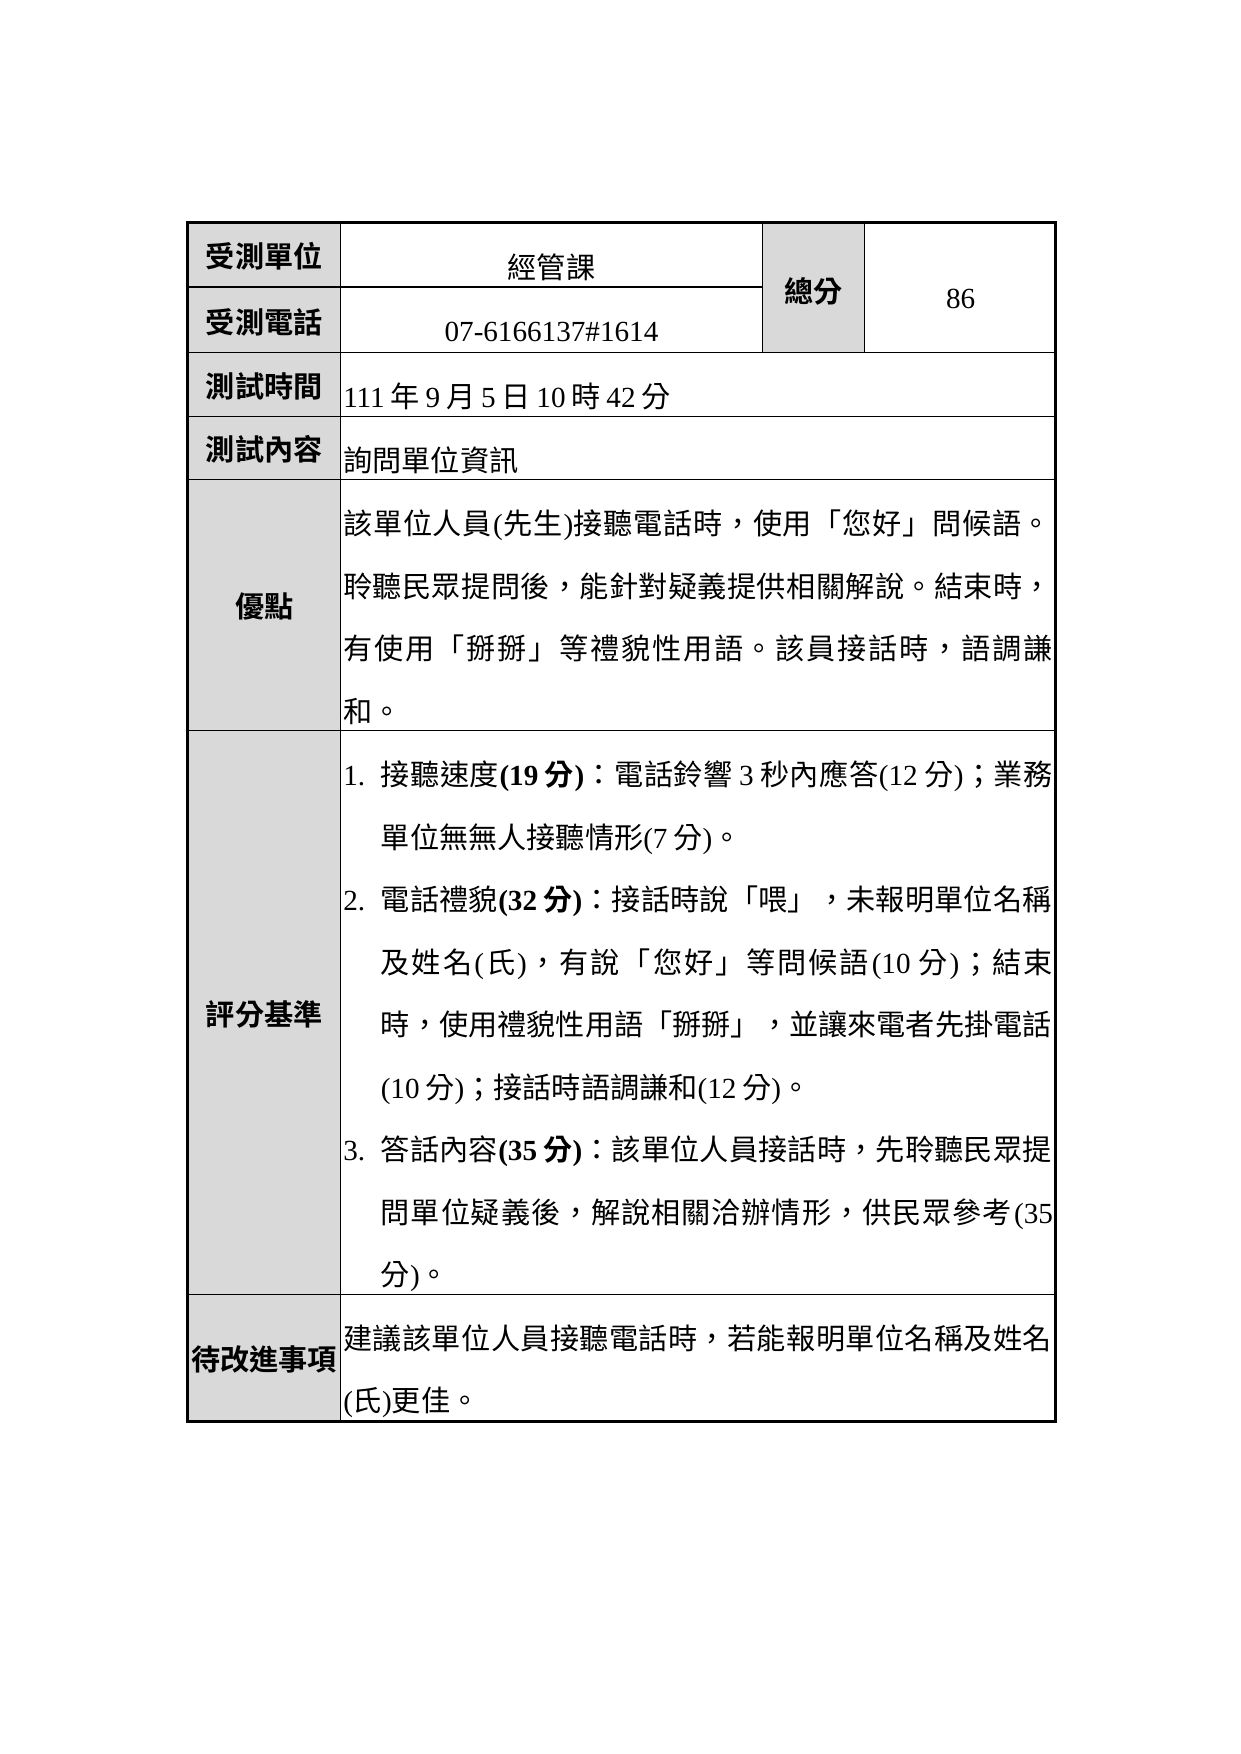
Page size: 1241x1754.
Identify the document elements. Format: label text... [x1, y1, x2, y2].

table_cell 詢問單位資訊 [341, 417, 1054, 479]
table_cell 評分基準 [189, 731, 340, 1294]
table_cell 待改進事項 [189, 1295, 340, 1420]
table_cell 測試內容 [189, 417, 340, 479]
table_cell 該單位人員(先生)接聽電話時，使用「您好」問候語。聆聽民眾提問後，能針對疑義提供相關解說。結束時，有使用「掰掰」等禮貌性用語。該員接話時，語調謙和。 [341, 480, 1054, 730]
table_cell 建議該單位人員接聽電話時，若能報明單位名稱及姓名(氏)更佳。 [341, 1295, 1054, 1420]
table_cell 測試時間 [189, 353, 340, 416]
table_cell 優點 [189, 480, 340, 730]
table_header 總分 [763, 224, 864, 352]
table_cell 受測電話 [189, 288, 340, 352]
table_header 86 [865, 224, 1054, 352]
table_cell 111年9月5日10時42分 [341, 353, 1054, 416]
table_header 經管課 [341, 224, 762, 286]
table_header 受測單位 [189, 224, 340, 286]
table_cell 接聽速度(19分)：電話鈴響3秒內應答(12分)；業務單位無無人接聽情形(7分)。 電話禮貌(32分)：接話時說「喂」，未報明單位名稱及姓名(氏)，有說「您好」等問候語(10分)；結束時，使用禮貌性用語「掰掰」，並讓來電者先掛電話(10分)；接話時語調謙和(12分)。 答話內容(35分)：該單位人員接話時，先聆聽民眾提問單位疑義後，解說相關洽辦情形，供民眾參考(35分)。 [341, 731, 1054, 1294]
table_cell 07-6166137#1614 [341, 288, 762, 352]
